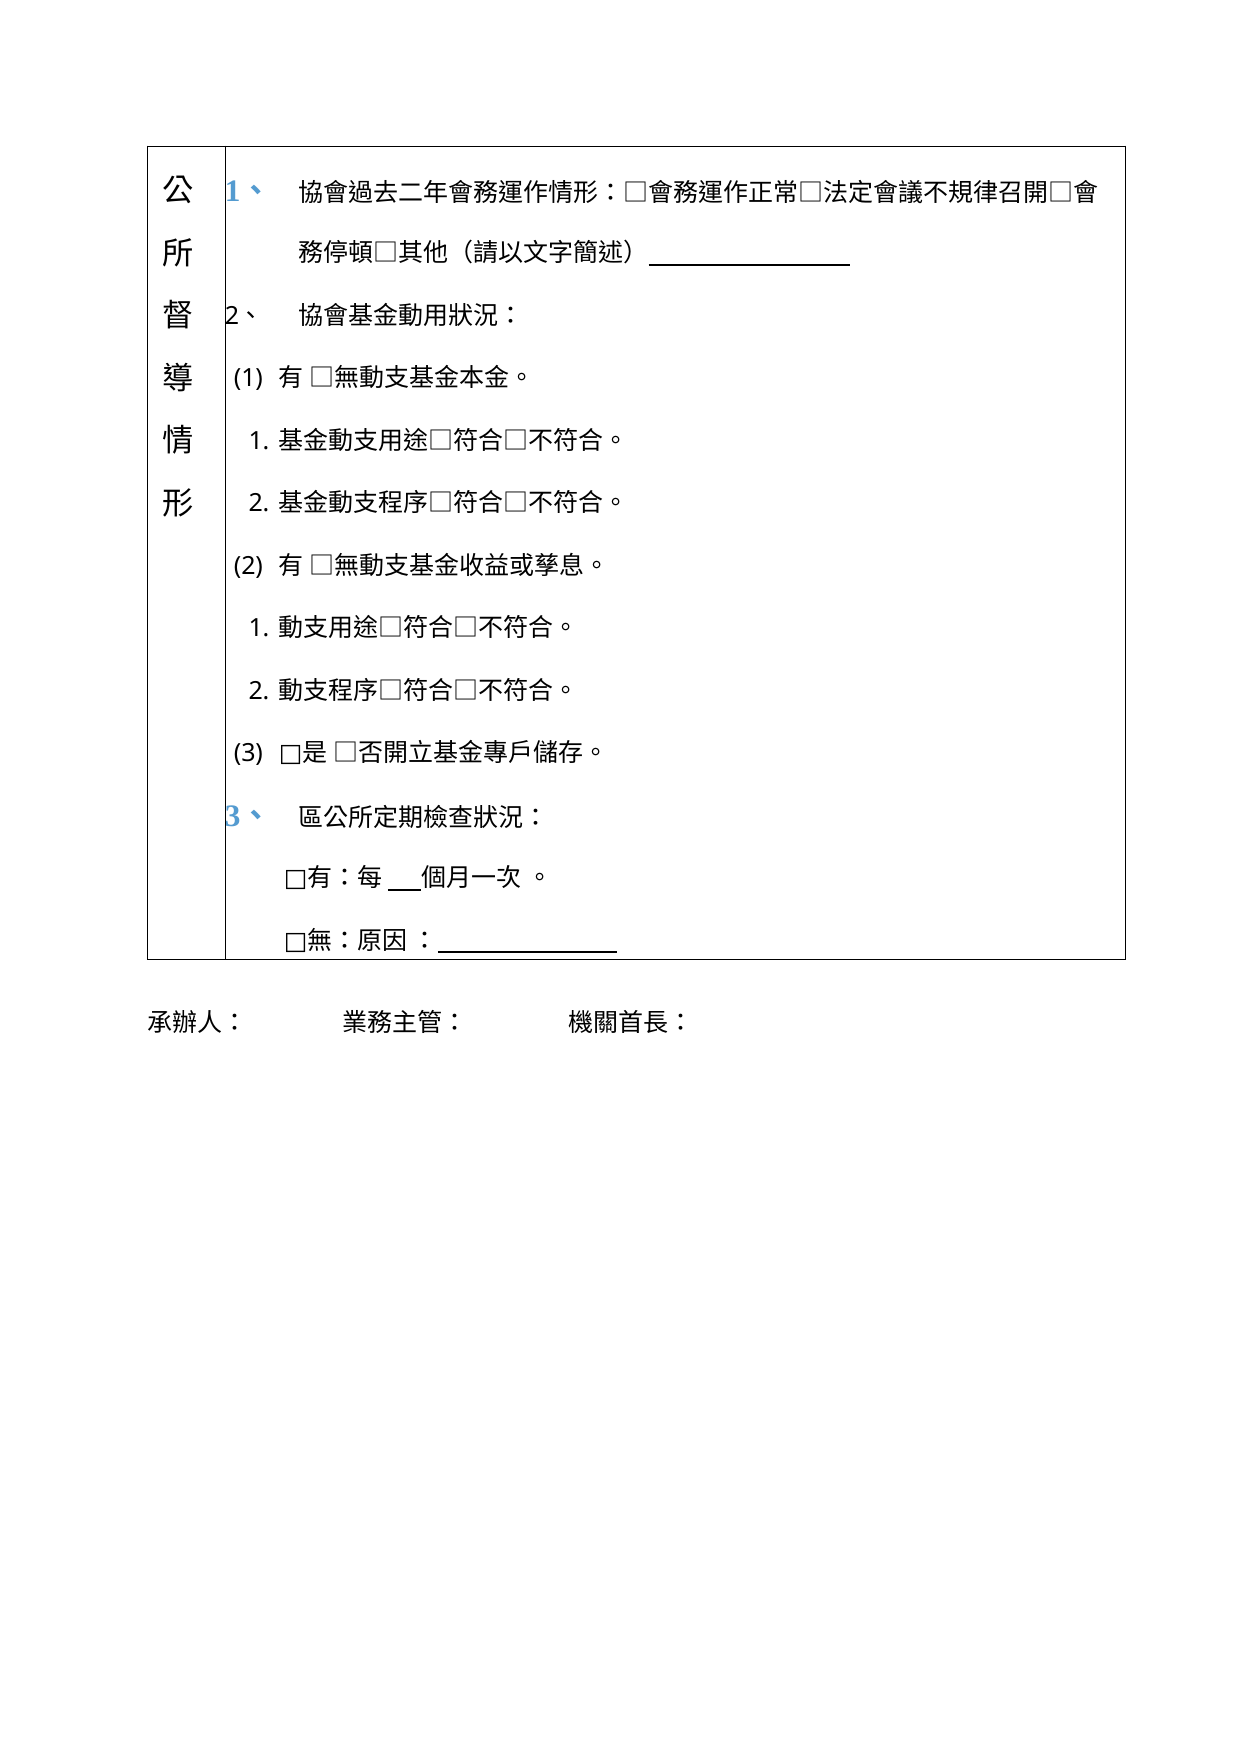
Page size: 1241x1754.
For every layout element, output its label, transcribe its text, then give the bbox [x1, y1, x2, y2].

table_header 公所督導情形 [148, 147, 225, 959]
table_header 協會過去二年會務運作情形：□會務運作正常□法定會議不規律召開□會務停頓□其他（請以文字簡述） 協會基金動用狀況： 有 □無動支基金本金。 基金動支用途□符合□不符合。 基金動支程序□符合□不符合。 有 □無動支基金收益或孳息。 動支用途□符合□不符合。 動支程序□符合□不符合。 □是 □否開立基金專戶儲存。 區公所定期檢查狀況： □有：每 個月一次 。 □無：原因 ： [226, 147, 1125, 959]
text 承辦人： 業務主管： 機關首長： [148, 979, 1122, 1041]
